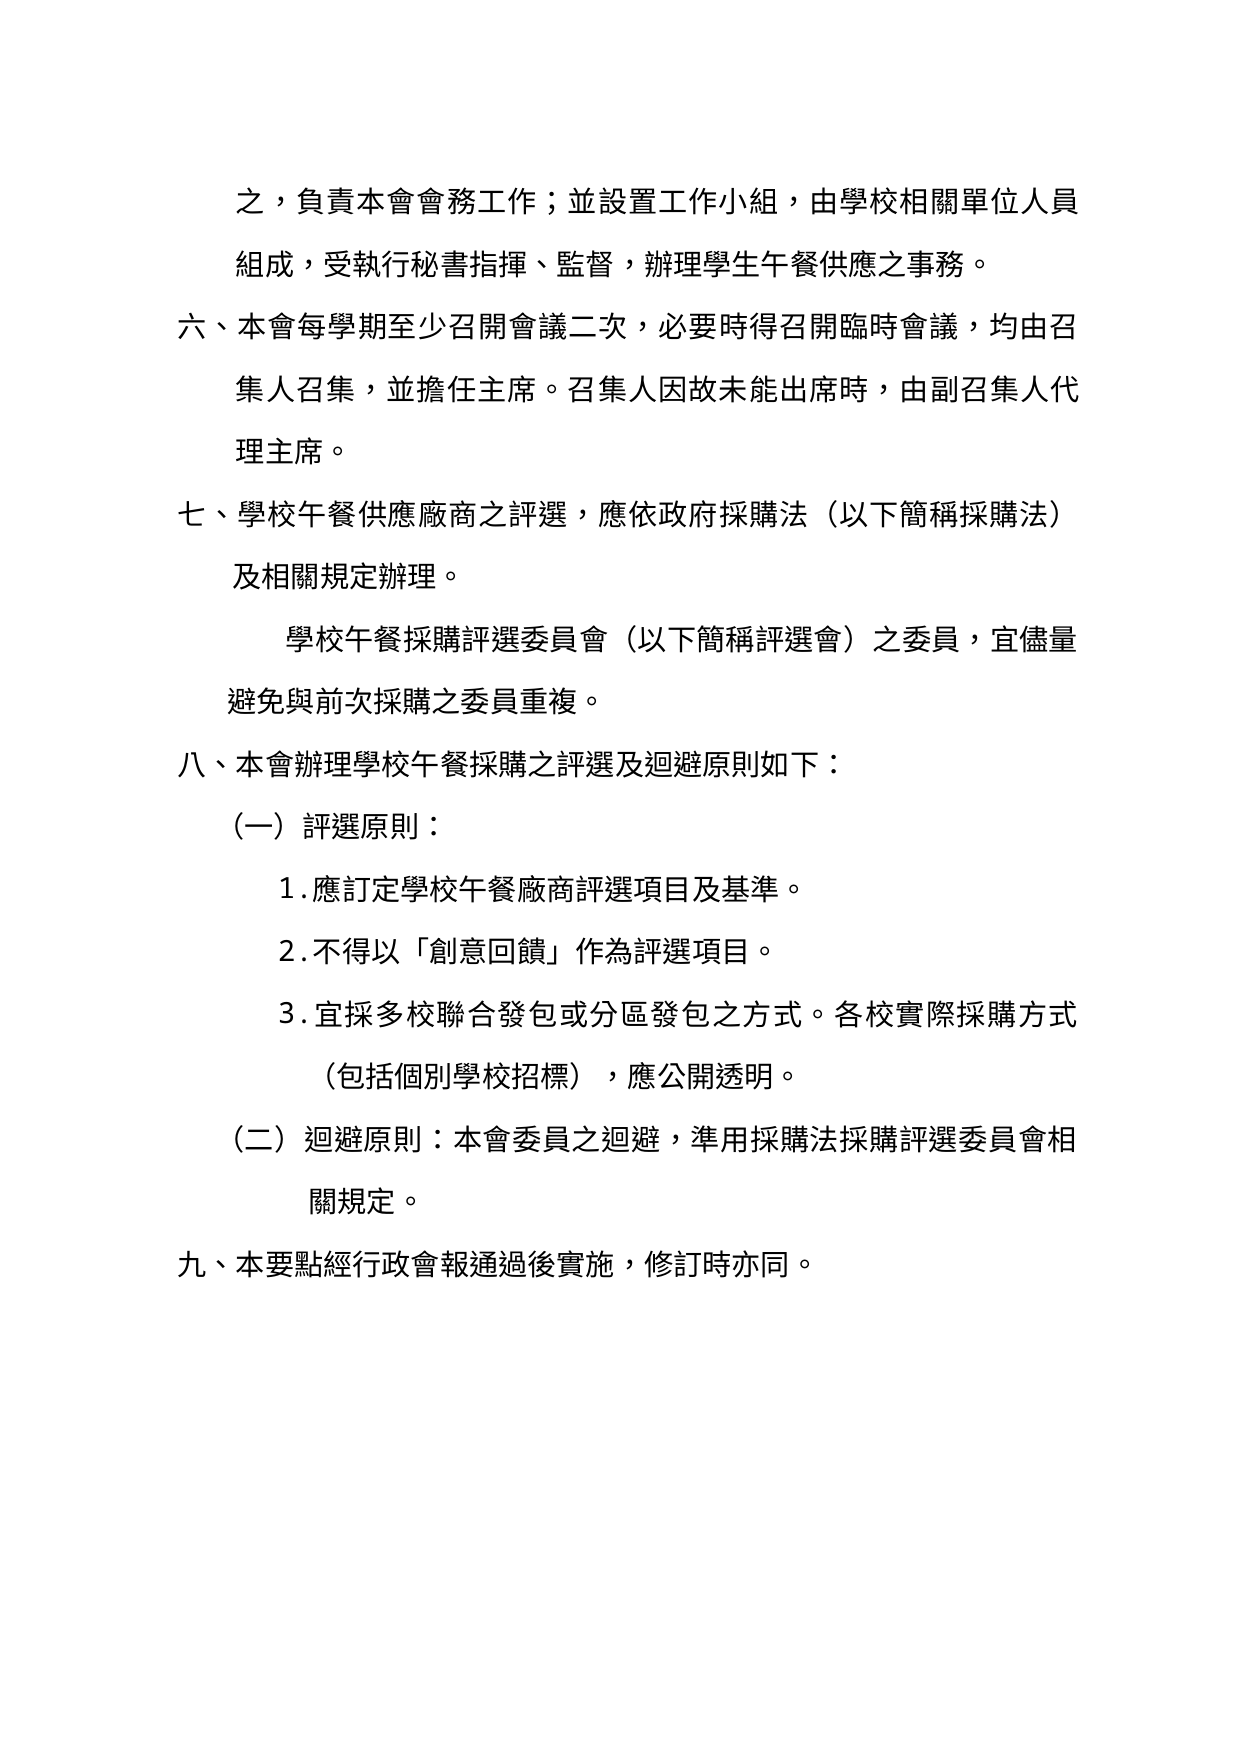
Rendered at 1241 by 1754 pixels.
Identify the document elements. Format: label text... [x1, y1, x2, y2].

text 九、本要點經行政會報通過後實施，修訂時亦同。 [177, 1221, 1080, 1283]
text 3.宜採多校聯合發包或分區發包之方式。各校實際採購方式（包括個別學校招標），應公開透明。 [278, 971, 1080, 1096]
text 學校午餐採購評選委員會（以下簡稱評選會）之委員，宜儘量避免與前次採購之委員重複。 [227, 596, 1080, 721]
text 2.不得以「創意回饋」作為評選項目。 [278, 908, 1080, 971]
text 1.應訂定學校午餐廠商評選項目及基準。 [278, 846, 1080, 908]
text 七、學校午餐供應廠商之評選，應依政府採購法（以下簡稱採購法）及相關規定辦理。 [177, 471, 1080, 596]
text （一）評選原則： [215, 783, 1080, 846]
text 八、本會辦理學校午餐採購之評選及迴避原則如下： [177, 721, 1080, 783]
text 六、本會每學期至少召開會議二次，必要時得召開臨時會議，均由召集人召集，並擔任主席。召集人因故未能出席時，由副召集人代理主席。 [177, 283, 1080, 471]
text （二）迴避原則：本會委員之迴避，準用採購法採購評選委員會相關規定。 [215, 1096, 1080, 1221]
text 之，負責本會會務工作；並設置工作小組，由學校相關單位人員組成，受執行秘書指揮、監督，辦理學生午餐供應之事務。 [177, 158, 1080, 283]
